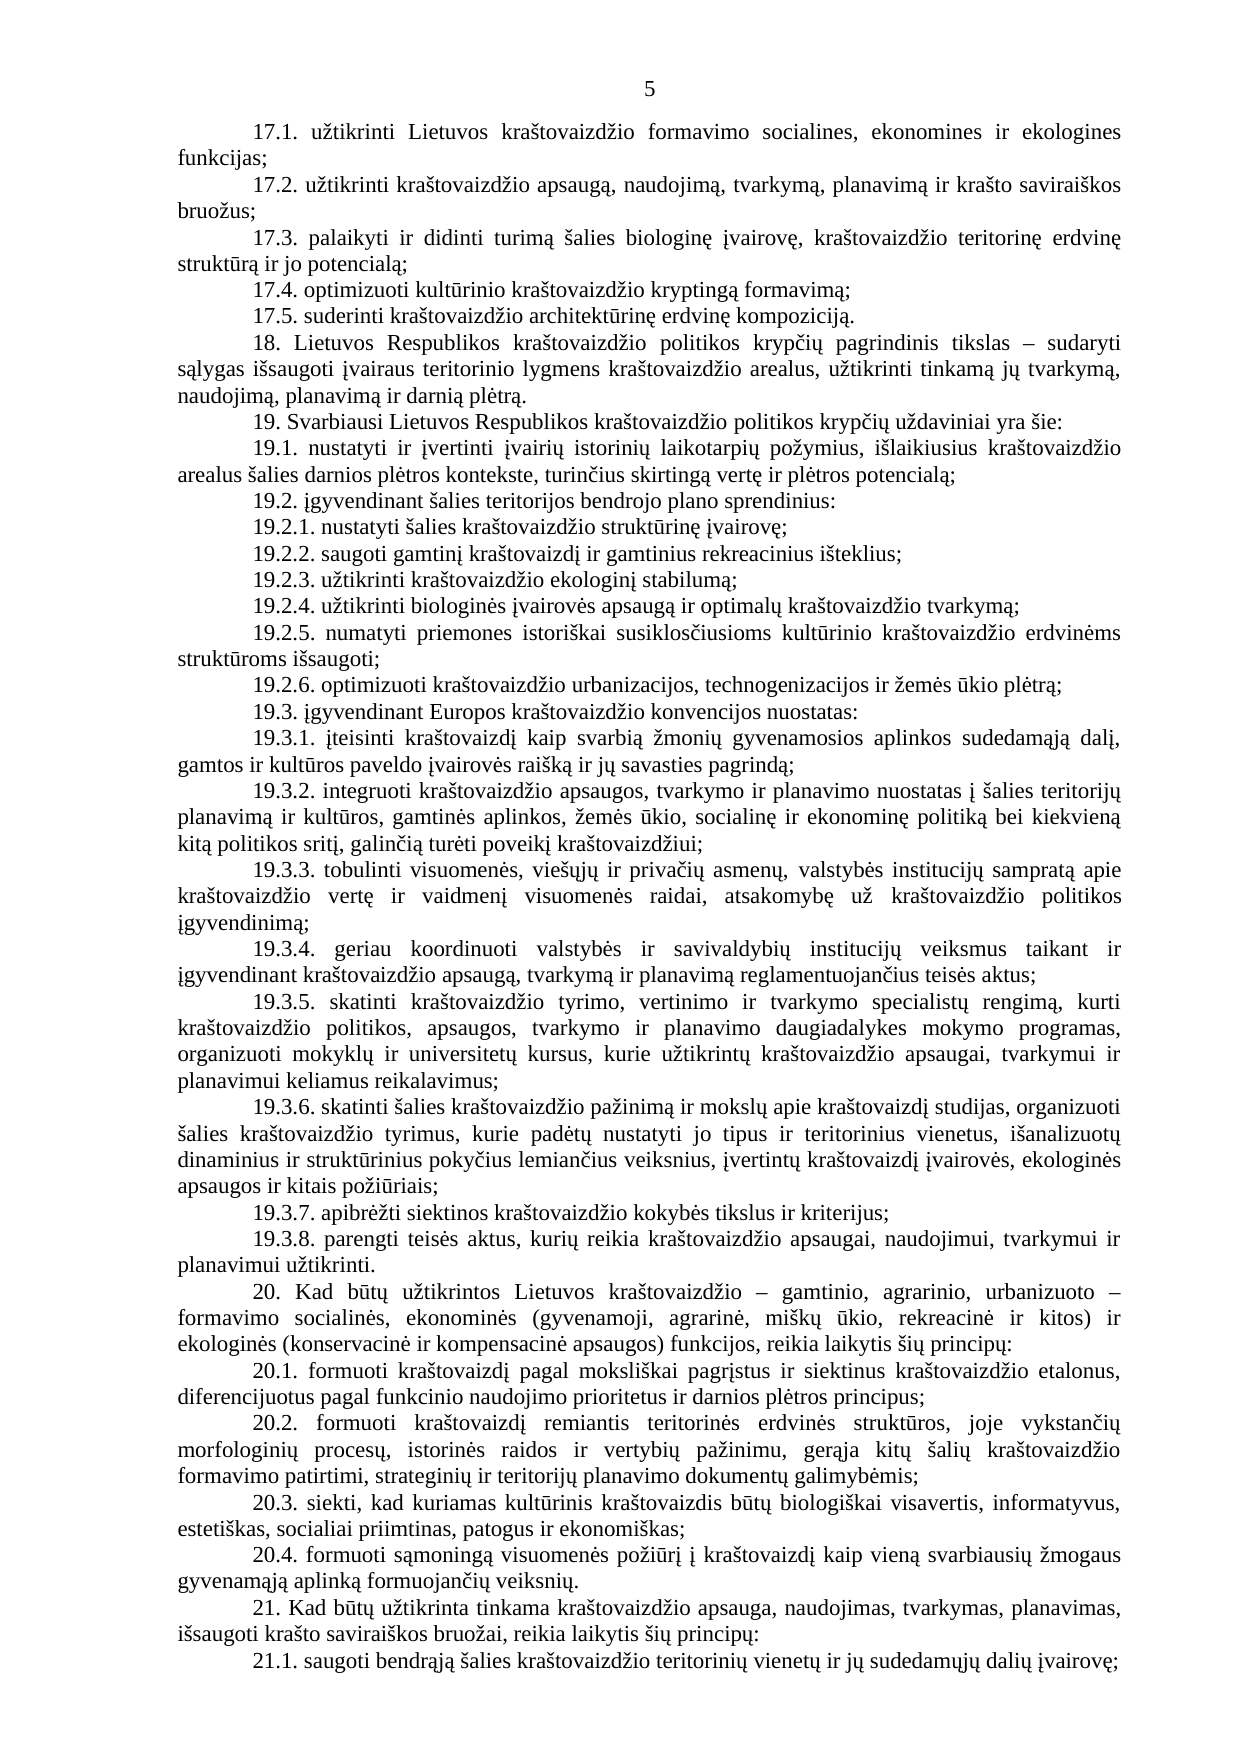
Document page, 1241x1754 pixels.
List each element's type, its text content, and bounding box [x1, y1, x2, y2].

text 17.2. užtikrinti kraštovaizdžio apsaugą, naudojimą, tvarkymą, planavimą ir krašto saviraiškos bruožus; [177, 171, 1122, 223]
text 19.3.6. skatinti šalies kraštovaizdžio pažinimą ir mokslų apie kraštovaizdį studijas, organizuoti šalies kraštovaizdžio tyrimus, kurie padėtų nustatyti jo tipus ir teritorinius vienetus, išanalizuotų dinaminius ir struktūrinius pokyčius lemiančius veiksnius, įvertintų kraštovaizdį įvairovės, ekologinės apsaugos ir kitais požiūriais; [177, 1093, 1122, 1199]
text 17.5. suderinti kraštovaizdžio architektūrinę erdvinę kompoziciją. [177, 303, 1122, 329]
text 19.2.6. optimizuoti kraštovaizdžio urbanizacijos, technogenizacijos ir žemės ūkio plėtrą; [177, 672, 1122, 698]
text 17.3. palaikyti ir didinti turimą šalies biologinę įvairovę, kraštovaizdžio teritorinę erdvinę struktūrą ir jo potencialą; [177, 223, 1122, 276]
text 19.3.2. integruoti kraštovaizdžio apsaugos, tvarkymo ir planavimo nuostatas į šalies teritorijų planavimą ir kultūros, gamtinės aplinkos, žemės ūkio, socialinę ir ekonominę politiką bei kiekvieną kitą politikos sritį, galinčią turėti poveikį kraštovaizdžiui; [177, 777, 1122, 856]
text 19.1. nustatyti ir įvertinti įvairių istorinių laikotarpių požymius, išlaikiusius kraštovaizdžio arealus šalies darnios plėtros kontekste, turinčius skirtingą vertę ir plėtros potencialą; [177, 434, 1122, 487]
text 17.1. užtikrinti Lietuvos kraštovaizdžio formavimo socialines, ekonomines ir ekologines funkcijas; [177, 118, 1122, 171]
text 19.3.1. įteisinti kraštovaizdį kaip svarbią žmonių gyvenamosios aplinkos sudedamąją dalį, gamtos ir kultūros paveldo įvairovės raišką ir jų savasties pagrindą; [177, 724, 1122, 777]
text 20.3. siekti, kad kuriamas kultūrinis kraštovaizdis būtų biologiškai visavertis, informatyvus, estetiškas, socialiai priimtinas, patogus ir ekonomiškas; [177, 1488, 1122, 1541]
text 20.4. formuoti sąmoningą visuomenės požiūrį į kraštovaizdį kaip vieną svarbiausių žmogaus gyvenamąją aplinką formuojančių veiksnių. [177, 1541, 1122, 1594]
text 17.4. optimizuoti kultūrinio kraštovaizdžio kryptingą formavimą; [177, 276, 1122, 303]
text 21. Kad būtų užtikrinta tinkama kraštovaizdžio apsauga, naudojimas, tvarkymas, planavimas, išsaugoti krašto saviraiškos bruožai, reikia laikytis šių principų: [177, 1594, 1122, 1647]
text 19.2.2. saugoti gamtinį kraštovaizdį ir gamtinius rekreacinius išteklius; [177, 540, 1122, 566]
text 21.1. saugoti bendrąją šalies kraštovaizdžio teritorinių vienetų ir jų sudedamųjų dalių įvairovę; [177, 1647, 1122, 1673]
text 19.2.3. užtikrinti kraštovaizdžio ekologinį stabilumą; [177, 566, 1122, 592]
text 20. Kad būtų užtikrintos Lietuvos kraštovaizdžio – gamtinio, agrarinio, urbanizuoto – formavimo socialinės, ekonominės (gyvenamoji, agrarinė, miškų ūkio, rekreacinė ir kitos) ir ekologinės (konservacinė ir kompensacinė apsaugos) funkcijos, reikia laikytis šių principų: [177, 1278, 1122, 1357]
text 19. Svarbiausi Lietuvos Respublikos kraštovaizdžio politikos krypčių uždaviniai yra šie: [177, 408, 1122, 434]
text 19.3.7. apibrėžti siektinos kraštovaizdžio kokybės tikslus ir kriterijus; [177, 1199, 1122, 1225]
text 19.2.4. užtikrinti biologinės įvairovės apsaugą ir optimalų kraštovaizdžio tvarkymą; [177, 592, 1122, 619]
text 19.3. įgyvendinant Europos kraštovaizdžio konvencijos nuostatas: [177, 698, 1122, 724]
text 19.3.3. tobulinti visuomenės, viešųjų ir privačių asmenų, valstybės institucijų sampratą apie kraštovaizdžio vertę ir vaidmenį visuomenės raidai, atsakomybę už kraštovaizdžio politikos įgyvendinimą; [177, 856, 1122, 935]
text 19.2.1. nustatyti šalies kraštovaizdžio struktūrinę įvairovę; [177, 513, 1122, 540]
text 19.2.5. numatyti priemones istoriškai susiklosčiusioms kultūrinio kraštovaizdžio erdvinėms struktūroms išsaugoti; [177, 619, 1122, 672]
text 19.2. įgyvendinant šalies teritorijos bendrojo plano sprendinius: [177, 487, 1122, 513]
text 19.3.5. skatinti kraštovaizdžio tyrimo, vertinimo ir tvarkymo specialistų rengimą, kurti kraštovaizdžio politikos, apsaugos, tvarkymo ir planavimo daugiadalykes mokymo programas, organizuoti mokyklų ir universitetų kursus, kurie užtikrintų kraštovaizdžio apsaugai, tvarkymui ir planavimui keliamus reikalavimus; [177, 988, 1122, 1093]
text 18. Lietuvos Respublikos kraštovaizdžio politikos krypčių pagrindinis tikslas – sudaryti sąlygas išsaugoti įvairaus teritorinio lygmens kraštovaizdžio arealus, užtikrinti tinkamą jų tvarkymą, naudojimą, planavimą ir darnią plėtrą. [177, 329, 1122, 408]
text 20.2. formuoti kraštovaizdį remiantis teritorinės erdvinės struktūros, joje vykstančių morfologinių procesų, istorinės raidos ir vertybių pažinimu, gerąja kitų šalių kraštovaizdžio formavimo patirtimi, strateginių ir teritorijų planavimo dokumentų galimybėmis; [177, 1409, 1122, 1488]
text 19.3.4. geriau koordinuoti valstybės ir savivaldybių institucijų veiksmus taikant ir įgyvendinant kraštovaizdžio apsaugą, tvarkymą ir planavimą reglamentuojančius teisės aktus; [177, 935, 1122, 988]
text 20.1. formuoti kraštovaizdį pagal moksliškai pagrįstus ir siektinus kraštovaizdžio etalonus, diferencijuotus pagal funkcinio naudojimo prioritetus ir darnios plėtros principus; [177, 1357, 1122, 1409]
text 19.3.8. parengti teisės aktus, kurių reikia kraštovaizdžio apsaugai, naudojimui, tvarkymui ir planavimui užtikrinti. [177, 1225, 1122, 1278]
